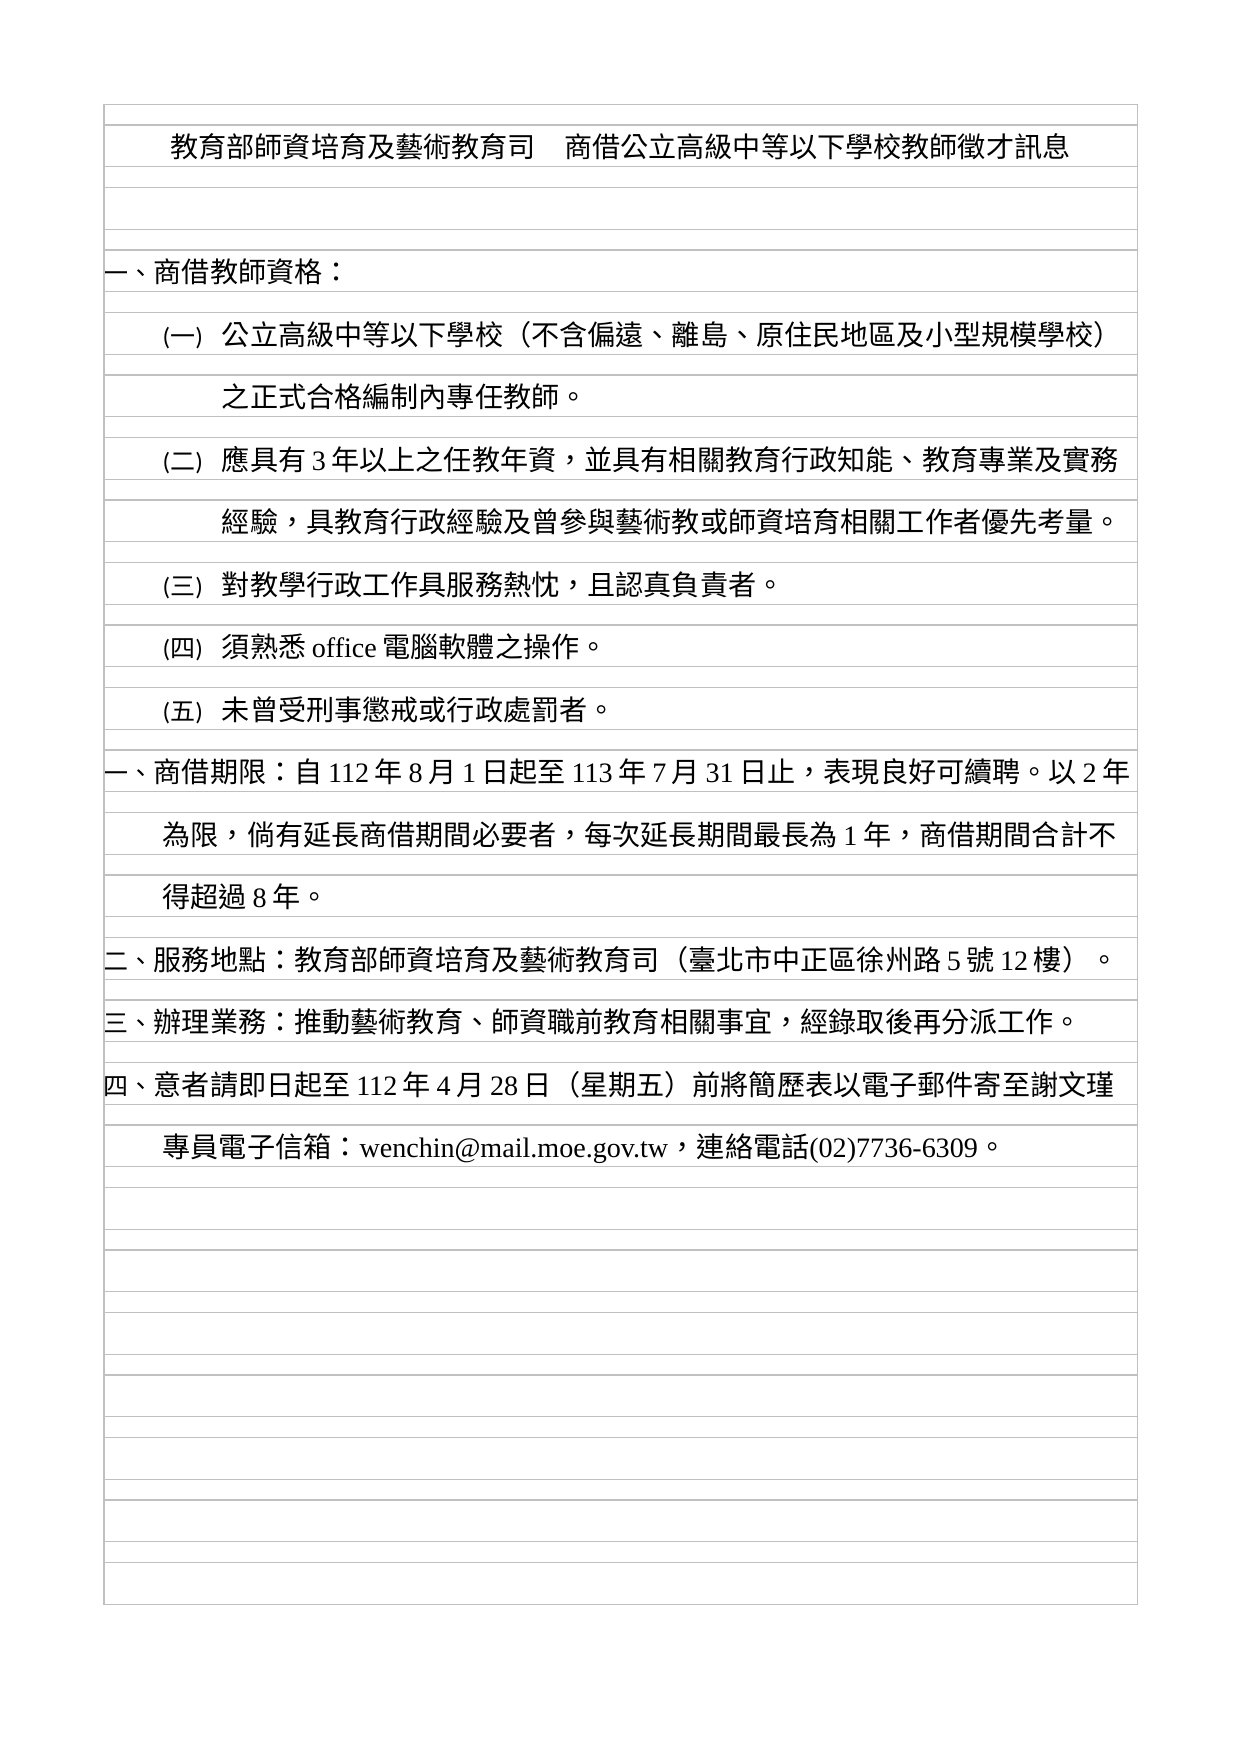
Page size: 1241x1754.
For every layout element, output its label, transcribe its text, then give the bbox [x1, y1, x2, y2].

list [105, 980, 1137, 999]
list 經驗，具教育行政經驗及曾參與藝術教或師資培育相關工作者優先考量。 [162, 501, 1137, 541]
list [162, 480, 1137, 499]
list 之正式合格編制內專任教師。 [162, 376, 1137, 416]
list [162, 605, 1137, 624]
list [105, 792, 1137, 812]
list 服務地點：教育部師資培育及藝術教育司（臺北市中正區徐州路5號12樓）。 [105, 938, 1137, 979]
list 商借教師資格： [105, 251, 1137, 291]
list [105, 730, 1137, 749]
list [105, 917, 1137, 937]
text 教育部師資培育及藝術教育司 商借公立高級中等以下學校教師徵才訊息 [105, 126, 1137, 166]
text [105, 105, 1137, 124]
list 專員電子信箱：wenchin@mail.moe.gov.tw，連絡電話(02)7736-6309。 [105, 1126, 1137, 1166]
list 應具有3年以上之任教年資，並具有相關教育行政知能、教育專業及實務 [162, 438, 1137, 479]
list [162, 542, 1137, 562]
list 公立高級中等以下學校（不含偏遠、離島、原住民地區及小型規模學校） [162, 313, 1137, 354]
list [105, 1105, 1137, 1124]
list 得超過8年。 [105, 876, 1137, 916]
list 對教學行政工作具服務熱忱，且認真負責者。 [162, 563, 1137, 604]
list [162, 417, 1137, 437]
list [105, 855, 1137, 874]
list [105, 230, 1137, 249]
list 辦理業務：推動藝術教育、師資職前教育相關事宜，經錄取後再分派工作。 [105, 1001, 1137, 1041]
list 須熟悉office電腦軟體之操作。 [162, 626, 1137, 666]
list 未曾受刑事懲戒或行政處罰者。 [162, 688, 1137, 729]
list [162, 355, 1137, 374]
list 商借期限：自112年8月1日起至113年7月31日止，表現良好可續聘。以2年 [105, 751, 1137, 791]
list 為限，倘有延長商借期間必要者，每次延長期間最長為1年，商借期間合計不 [105, 813, 1137, 854]
list 意者請即日起至112年4月28日（星期五）前將簡歷表以電子郵件寄至謝文瑾 [105, 1063, 1137, 1104]
list [162, 292, 1137, 312]
list [162, 667, 1137, 687]
list [105, 1042, 1137, 1062]
